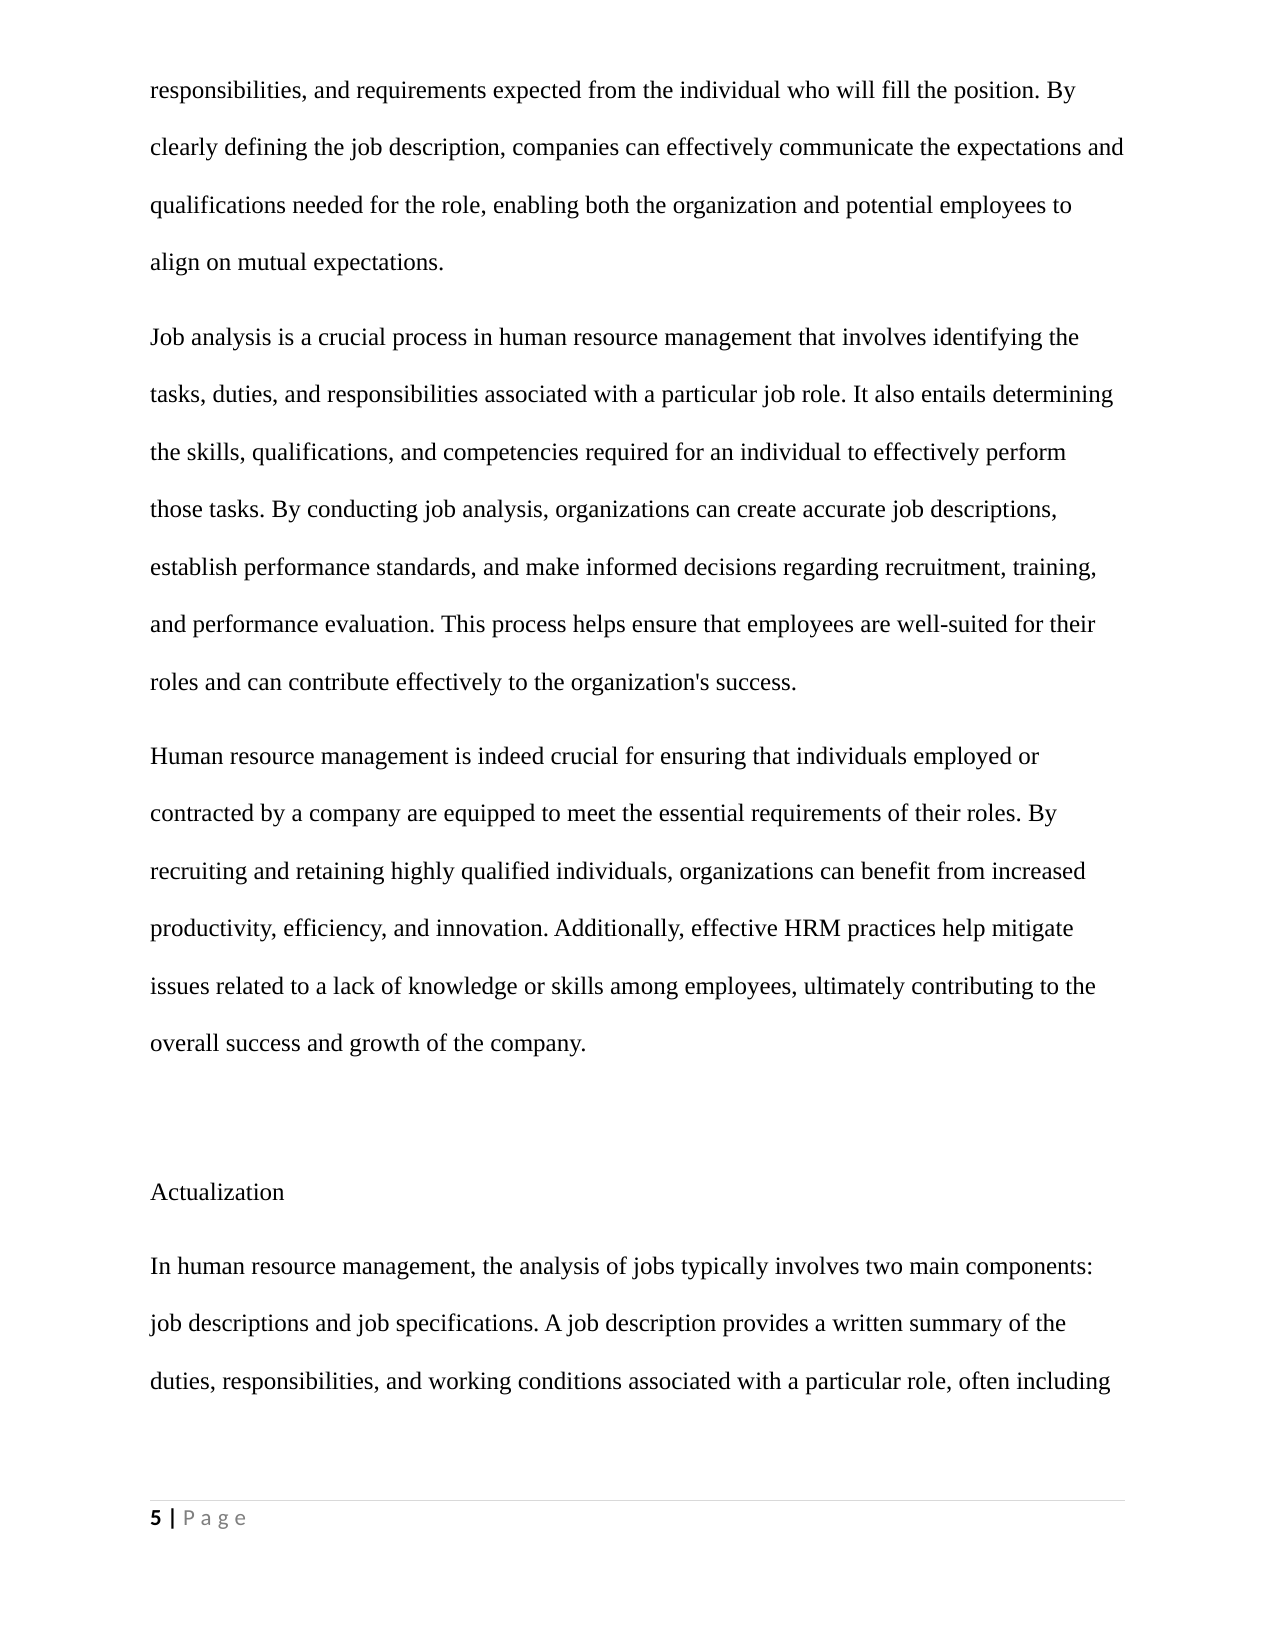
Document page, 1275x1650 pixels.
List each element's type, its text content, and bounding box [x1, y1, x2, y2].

text Actualization [150, 1177, 1125, 1205]
text In human resource management, the analysis of jobs typically involves two main components: job descriptions and job specifications. A job description provides a written summary of the duties, responsibilities, and working conditions associated with a particular role, often including [150, 1251, 1125, 1394]
text Human resource management is indeed crucial for ensuring that individuals employed or contracted by a company are equipped to meet the essential requirements of their roles. By recruiting and retaining highly qualified individuals, organizations can benefit from increased productivity, efficiency, and innovation. Additionally, effective HRM practices help mitigate issues related to a lack of knowledge or skills among employees, ultimately contributing to the overall success and growth of the company. [150, 741, 1125, 1057]
text responsibilities, and requirements expected from the individual who will fill the position. By clearly defining the job description, companies can effectively communicate the expectations and qualifications needed for the role, enabling both the organization and potential employees to align on mutual expectations. [150, 75, 1125, 276]
text Job analysis is a crucial process in human resource management that involves identifying the tasks, duties, and responsibilities associated with a particular job role. It also entails determining the skills, qualifications, and competencies required for an individual to effectively perform those tasks. By conducting job analysis, organizations can create accurate job descriptions, establish performance standards, and make informed decisions regarding recruitment, training, and performance evaluation. This process helps ensure that employees are well-suited for their roles and can contribute effectively to the organization's success. [150, 322, 1125, 695]
